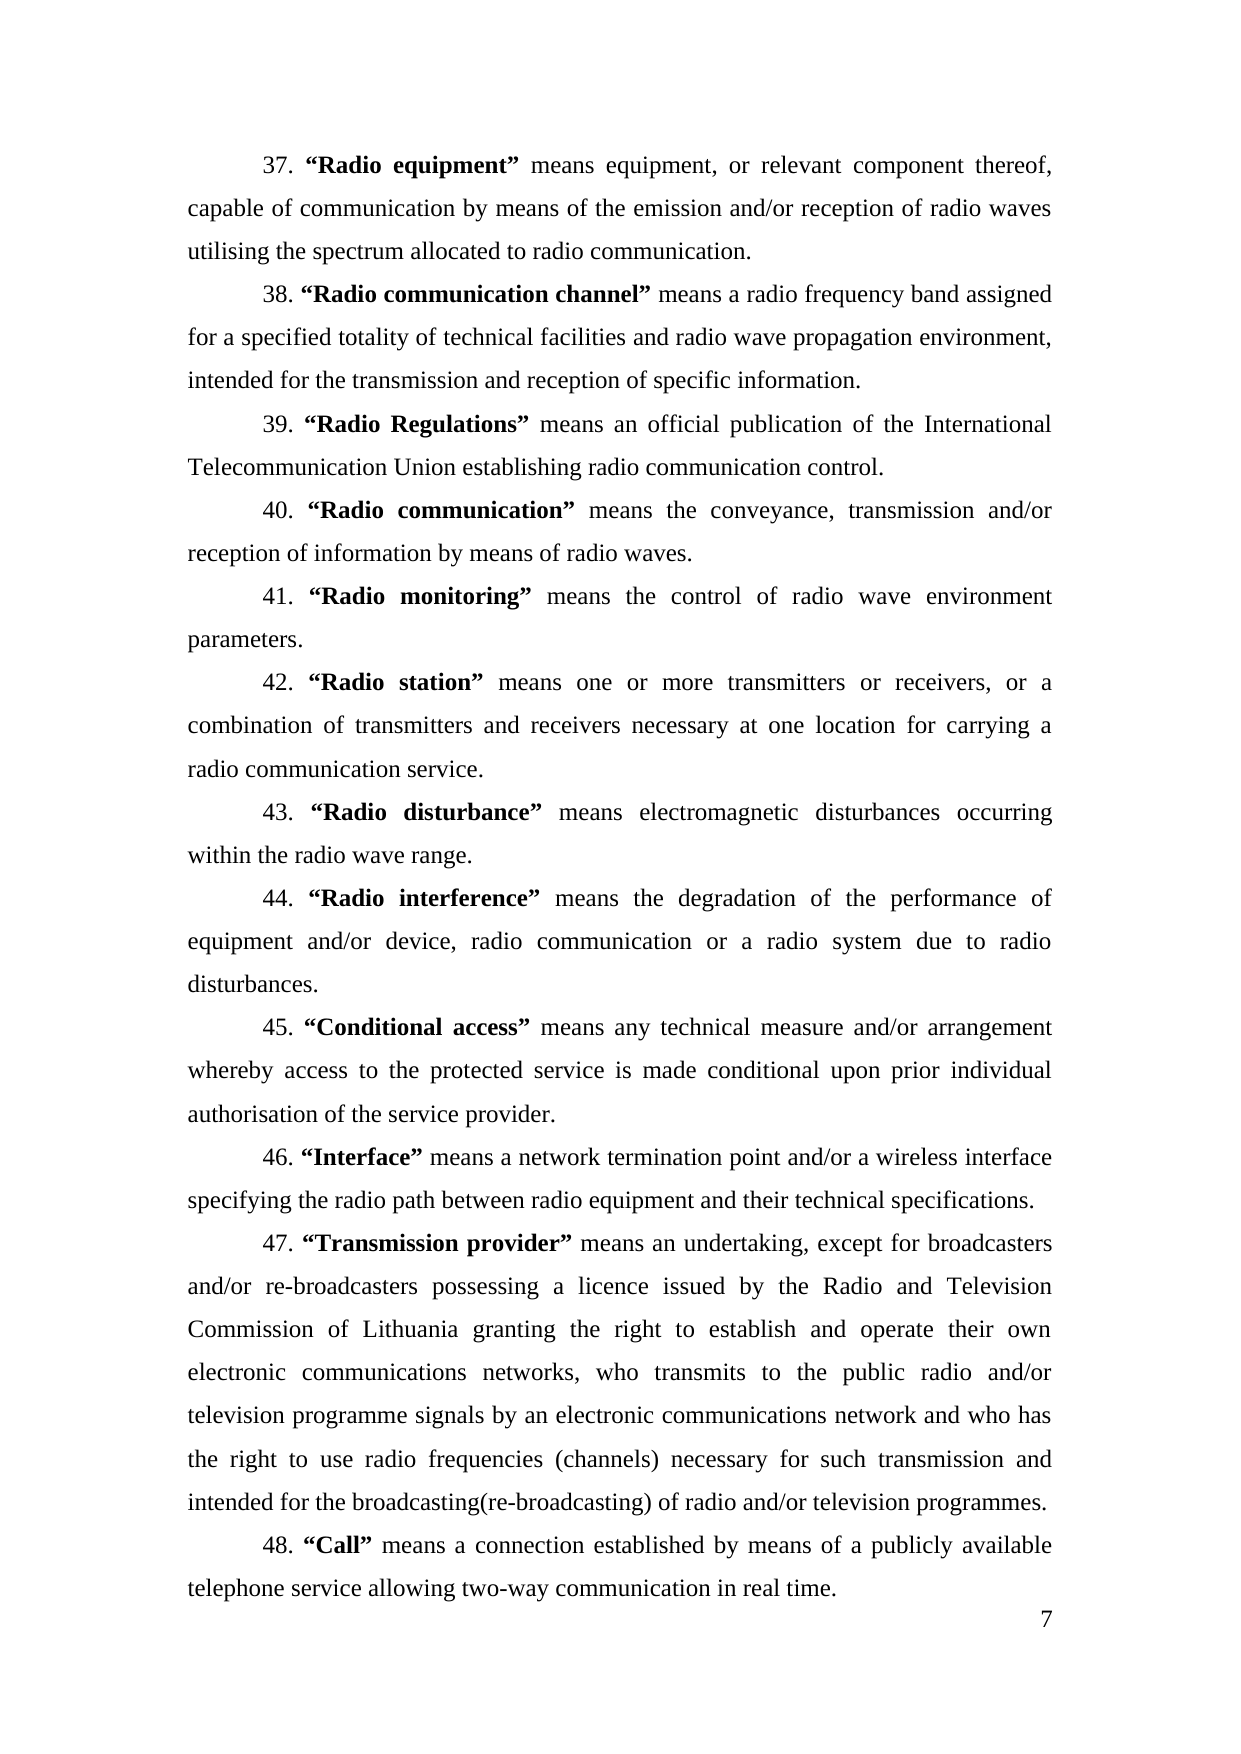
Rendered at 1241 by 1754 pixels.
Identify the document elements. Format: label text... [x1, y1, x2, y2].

text 41. “Radio monitoring” means the control of radio wave environment parameters. [187, 581, 1053, 653]
text 43. “Radio disturbance” means electromagnetic disturbances occurring within the radio wave range. [187, 797, 1053, 869]
text 46. “Interface” means a network termination point and/or a wireless interface specifying the radio path between radio equipment and their technical specifications. [187, 1142, 1053, 1214]
text 44. “Radio interference” means the degradation of the performance of equipment and/or device, radio communication or a radio system due to radio disturbances. [187, 883, 1053, 998]
text 39. “Radio Regulations” means an official publication of the International Telecommunication Union establishing radio communication control. [187, 409, 1053, 481]
text 42. “Radio station” means one or more transmitters or receivers, or a combination of transmitters and receivers necessary at one location for carrying a radio communication service. [187, 667, 1053, 782]
text 37. “Radio equipment” means equipment, or relevant component thereof, capable of communication by means of the emission and/or reception of radio waves utilising the spectrum allocated to radio communication. [187, 150, 1053, 265]
text 38. “Radio communication channel” means a radio frequency band assigned for a specified totality of technical facilities and radio wave propagation environment, intended for the transmission and reception of specific information. [187, 279, 1053, 394]
text 40. “Radio communication” means the conveyance, transmission and/or reception of information by means of radio waves. [187, 495, 1053, 567]
text 47. “Transmission provider” means an undertaking, except for broadcasters and/or re-broadcasters possessing a licence issued by the Radio and Television Commission of Lithuania granting the right to establish and operate their own electronic communications networks, who transmits to the public radio and/or television programme signals by an electronic communications network and who has the right to use radio frequencies (channels) necessary for such transmission and intended for the broadcasting(re-broadcasting) of radio and/or television programmes. [187, 1228, 1053, 1516]
text 45. “Conditional access” means any technical measure and/or arrangement whereby access to the protected service is made conditional upon prior individual authorisation of the service provider. [187, 1012, 1053, 1127]
text 48. “Call” means a connection established by means of a publicly available telephone service allowing two-way communication in real time. [187, 1530, 1053, 1602]
